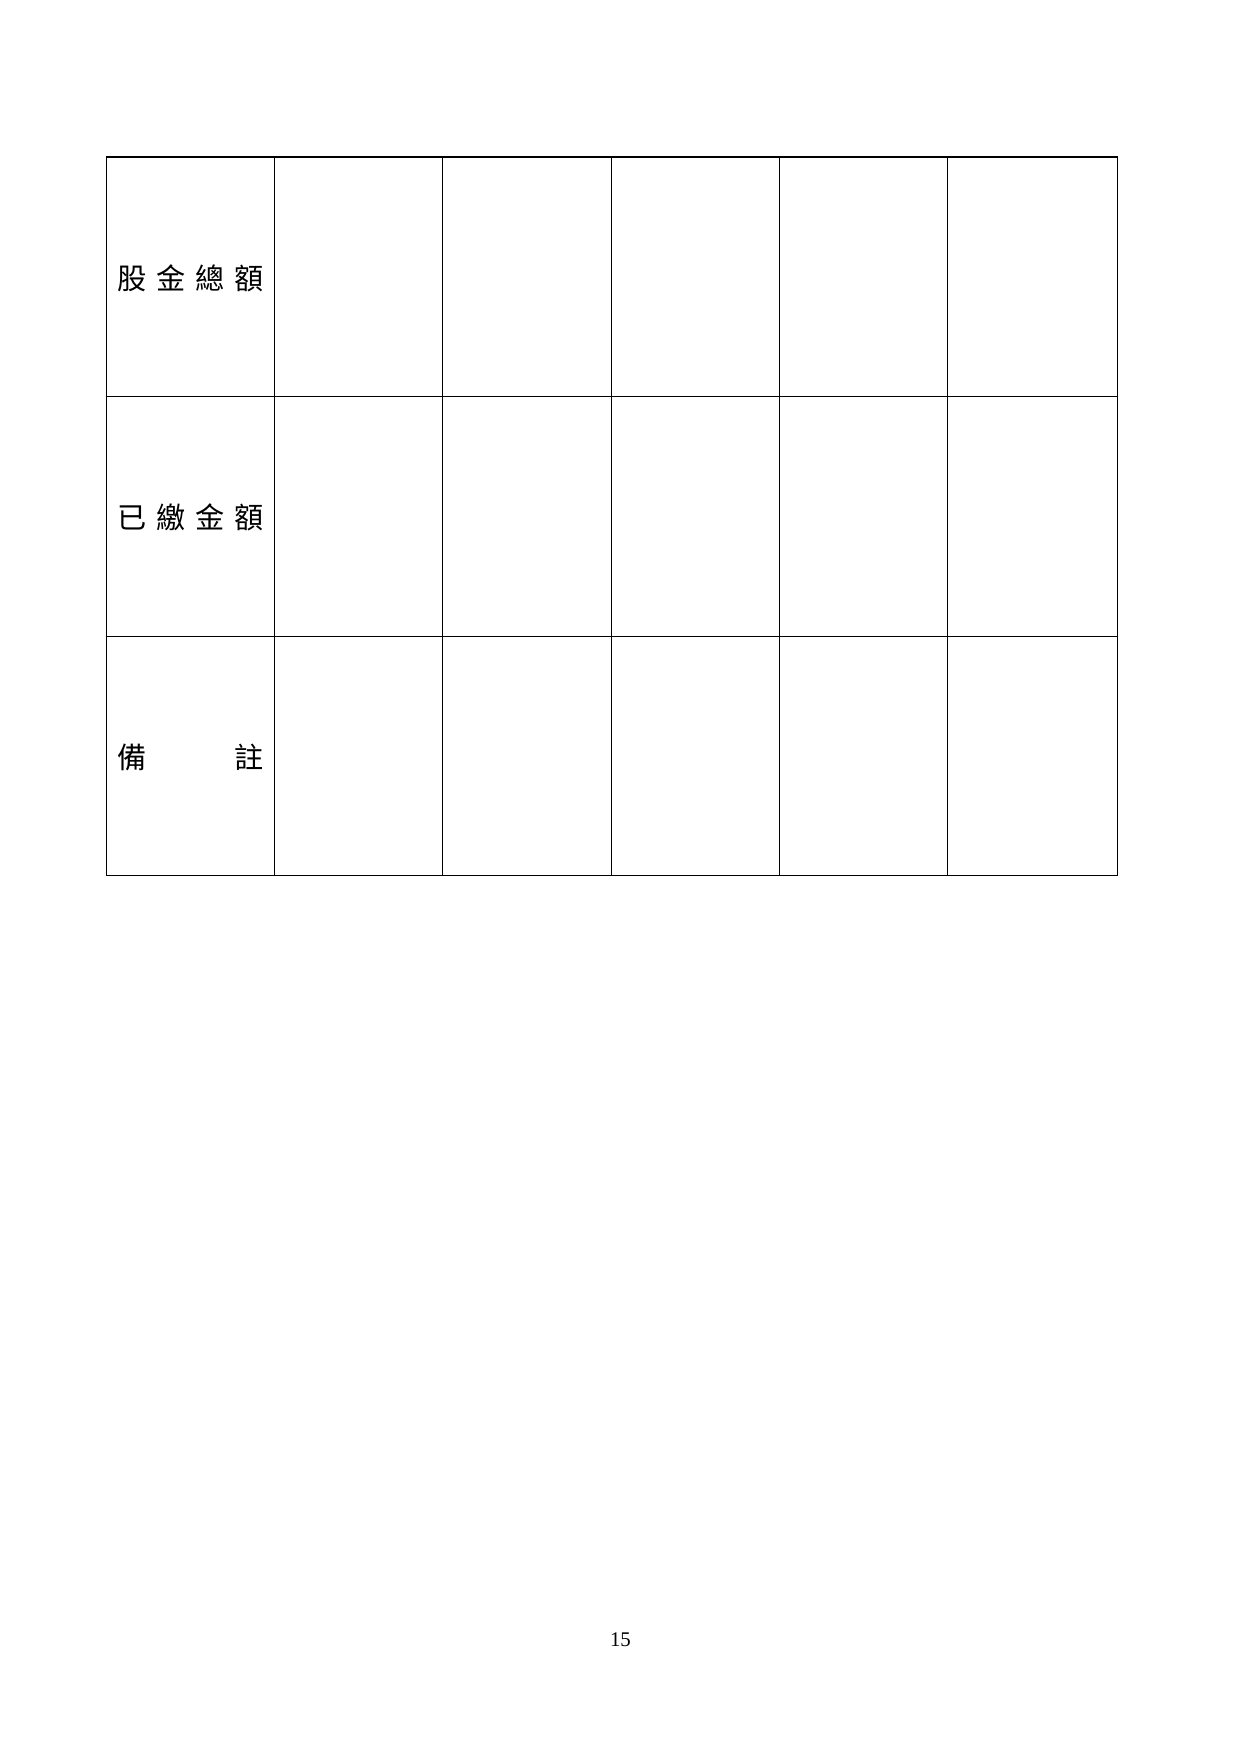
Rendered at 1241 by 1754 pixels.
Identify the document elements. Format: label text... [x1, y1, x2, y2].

table_cell 備註 [107, 637, 274, 875]
table_cell [443, 158, 611, 396]
table_cell [275, 637, 442, 875]
table_cell 股金總額 [107, 158, 274, 396]
table_cell [948, 637, 1117, 875]
table_cell [275, 158, 442, 396]
table_cell [612, 397, 779, 636]
table_cell [780, 397, 947, 636]
table_cell 已繳金額 [107, 397, 274, 636]
table_cell [780, 637, 947, 875]
table_cell [780, 158, 947, 396]
table_cell [948, 158, 1117, 396]
table_cell [275, 397, 442, 636]
table_cell [948, 397, 1117, 636]
table_cell [443, 397, 611, 636]
table_cell [612, 637, 779, 875]
table_cell [612, 158, 779, 396]
table_cell [443, 637, 611, 875]
